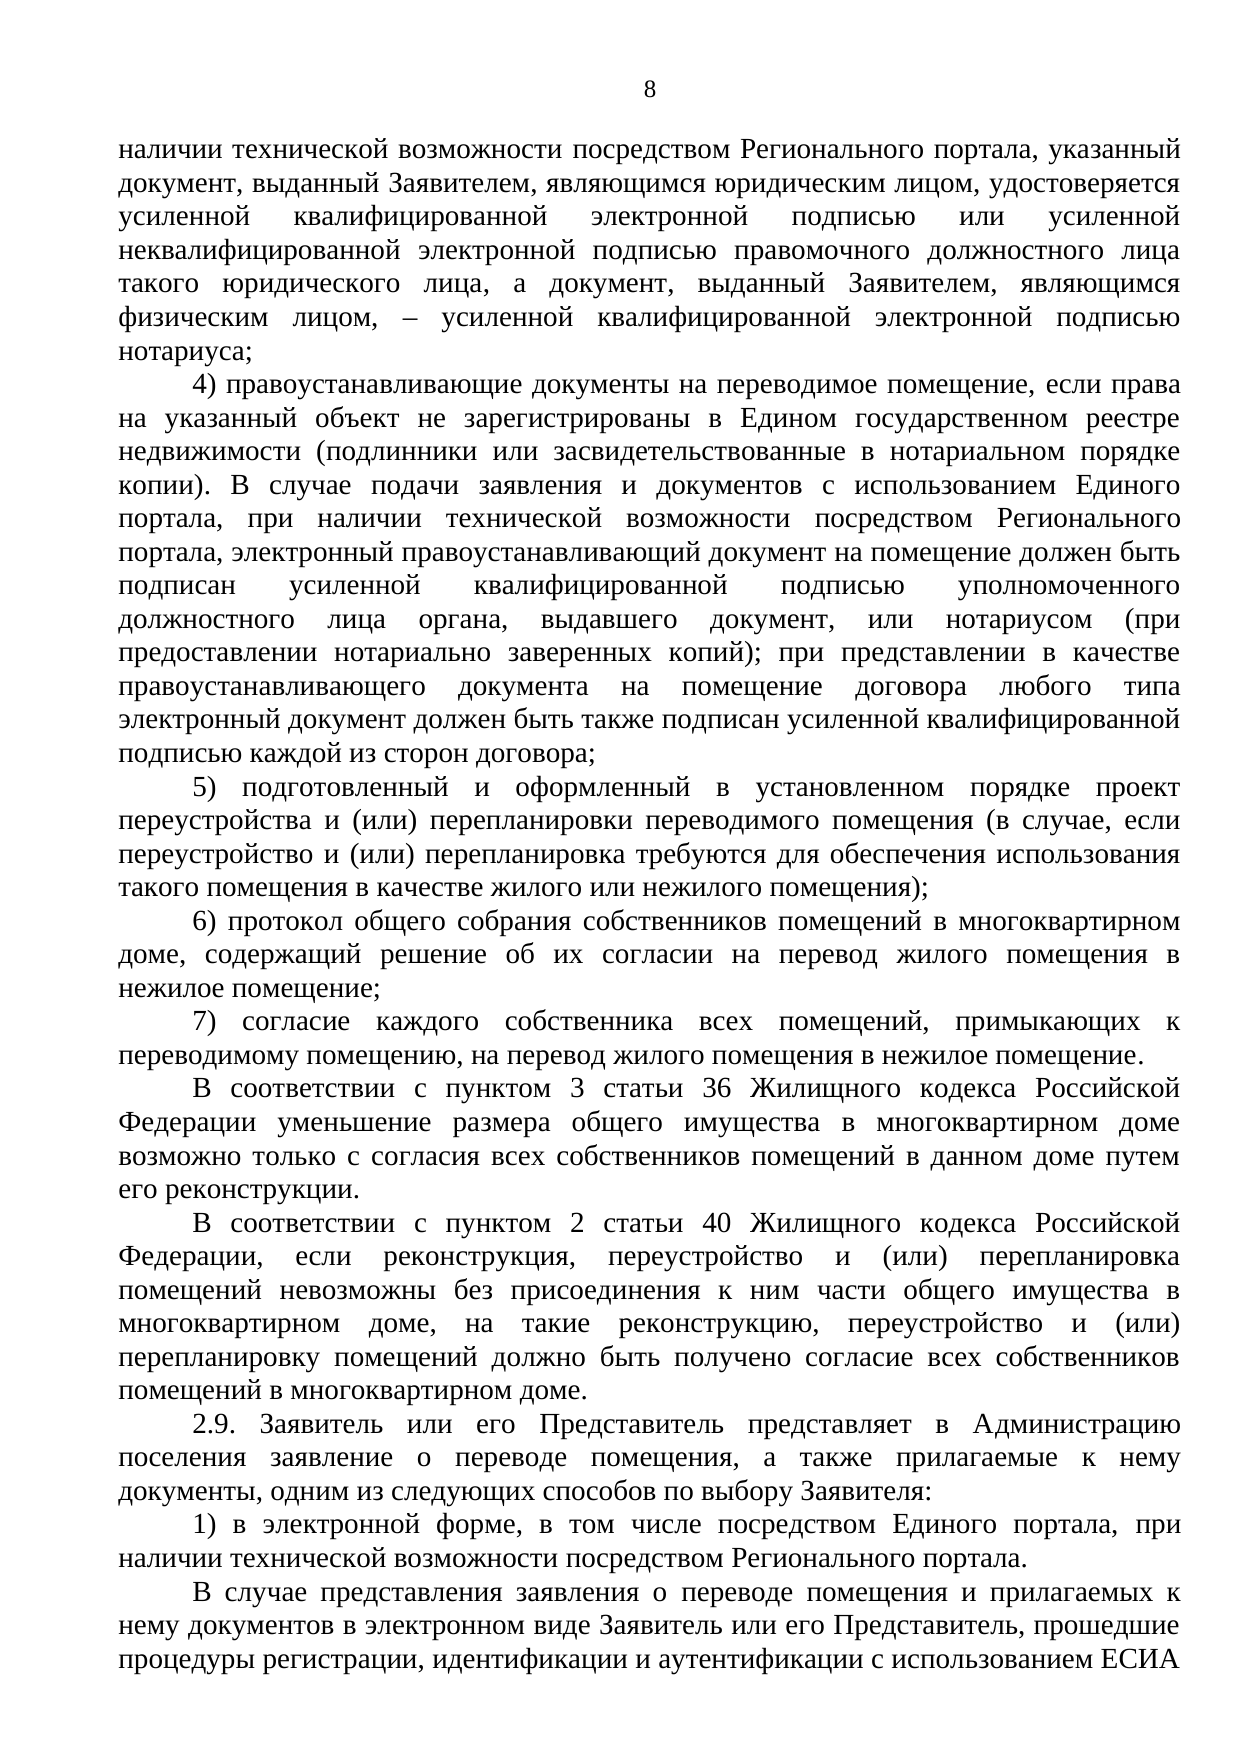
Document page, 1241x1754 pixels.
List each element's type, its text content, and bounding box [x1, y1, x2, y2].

text 4) правоустанавливающие документы на переводимое помещение, если права на указанный объект не зарегистрированы в Едином государственном реестре недвижимости (подлинники или засвидетельствованные в нотариальном порядке копии). В случае подачи заявления и документов с использованием Единого портала, при наличии технической возможности посредством Регионального портала, электронный правоустанавливающий документ на помещение должен быть подписан усиленной квалифицированной подписью уполномоченного должностного лица органа, выдавшего документ, или нотариусом (при предоставлении нотариально заверенных копий); при представлении в качестве правоустанавливающего документа на помещение договора любого типа электронный документ должен быть также подписан усиленной квалифицированной подписью каждой из сторон договора; [118, 366, 1181, 769]
text наличии технической возможности посредством Регионального портала, указанный документ, выданный Заявителем, являющимся юридическим лицом, удостоверяется усиленной квалифицированной электронной подписью или усиленной неквалифицированной электронной подписью правомочного должностного лица такого юридического лица, а документ, выданный Заявителем, являющимся физическим лицом, – усиленной квалифицированной электронной подписью нотариуса; [118, 131, 1181, 366]
text В соответствии с пунктом 3 статьи 36 Жилищного кодекса Российской Федерации уменьшение размера общего имущества в многоквартирном доме возможно только с согласия всех собственников помещений в данном доме путем его реконструкции. [118, 1071, 1181, 1205]
text 5) подготовленный и оформленный в установленном порядке проект переустройства и (или) перепланировки переводимого помещения (в случае, если переустройство и (или) перепланировка требуются для обеспечения использования такого помещения в качестве жилого или нежилого помещения); [118, 769, 1181, 903]
text 6) протокол общего собрания собственников помещений в многоквартирном доме, содержащий решение об их согласии на перевод жилого помещения в нежилое помещение; [118, 903, 1181, 1003]
text 1) в электронной форме, в том числе посредством Единого портала, при наличии технической возможности посредством Регионального портала. [118, 1507, 1181, 1574]
text В соответствии с пунктом 2 статьи 40 Жилищного кодекса Российской Федерации, если реконструкция, переустройство и (или) перепланировка помещений невозможны без присоединения к ним части общего имущества в многоквартирном доме, на такие реконструкцию, переустройство и (или) перепланировку помещений должно быть получено согласие всех собственников помещений в многоквартирном доме. [118, 1205, 1181, 1406]
text В случае представления заявления о переводе помещения и прилагаемых к нему документов в электронном виде Заявитель или его Представитель, прошедшие процедуры регистрации, идентификации и аутентификации с использованием ЕСИА [118, 1574, 1181, 1674]
text 2.9. Заявитель или его Представитель представляет в Администрацию поселения заявление о переводе помещения, а также прилагаемые к нему документы, одним из следующих способов по выбору Заявителя: [118, 1406, 1181, 1507]
text 7) согласие каждого собственника всех помещений, примыкающих к переводимому помещению, на перевод жилого помещения в нежилое помещение. [118, 1003, 1181, 1071]
